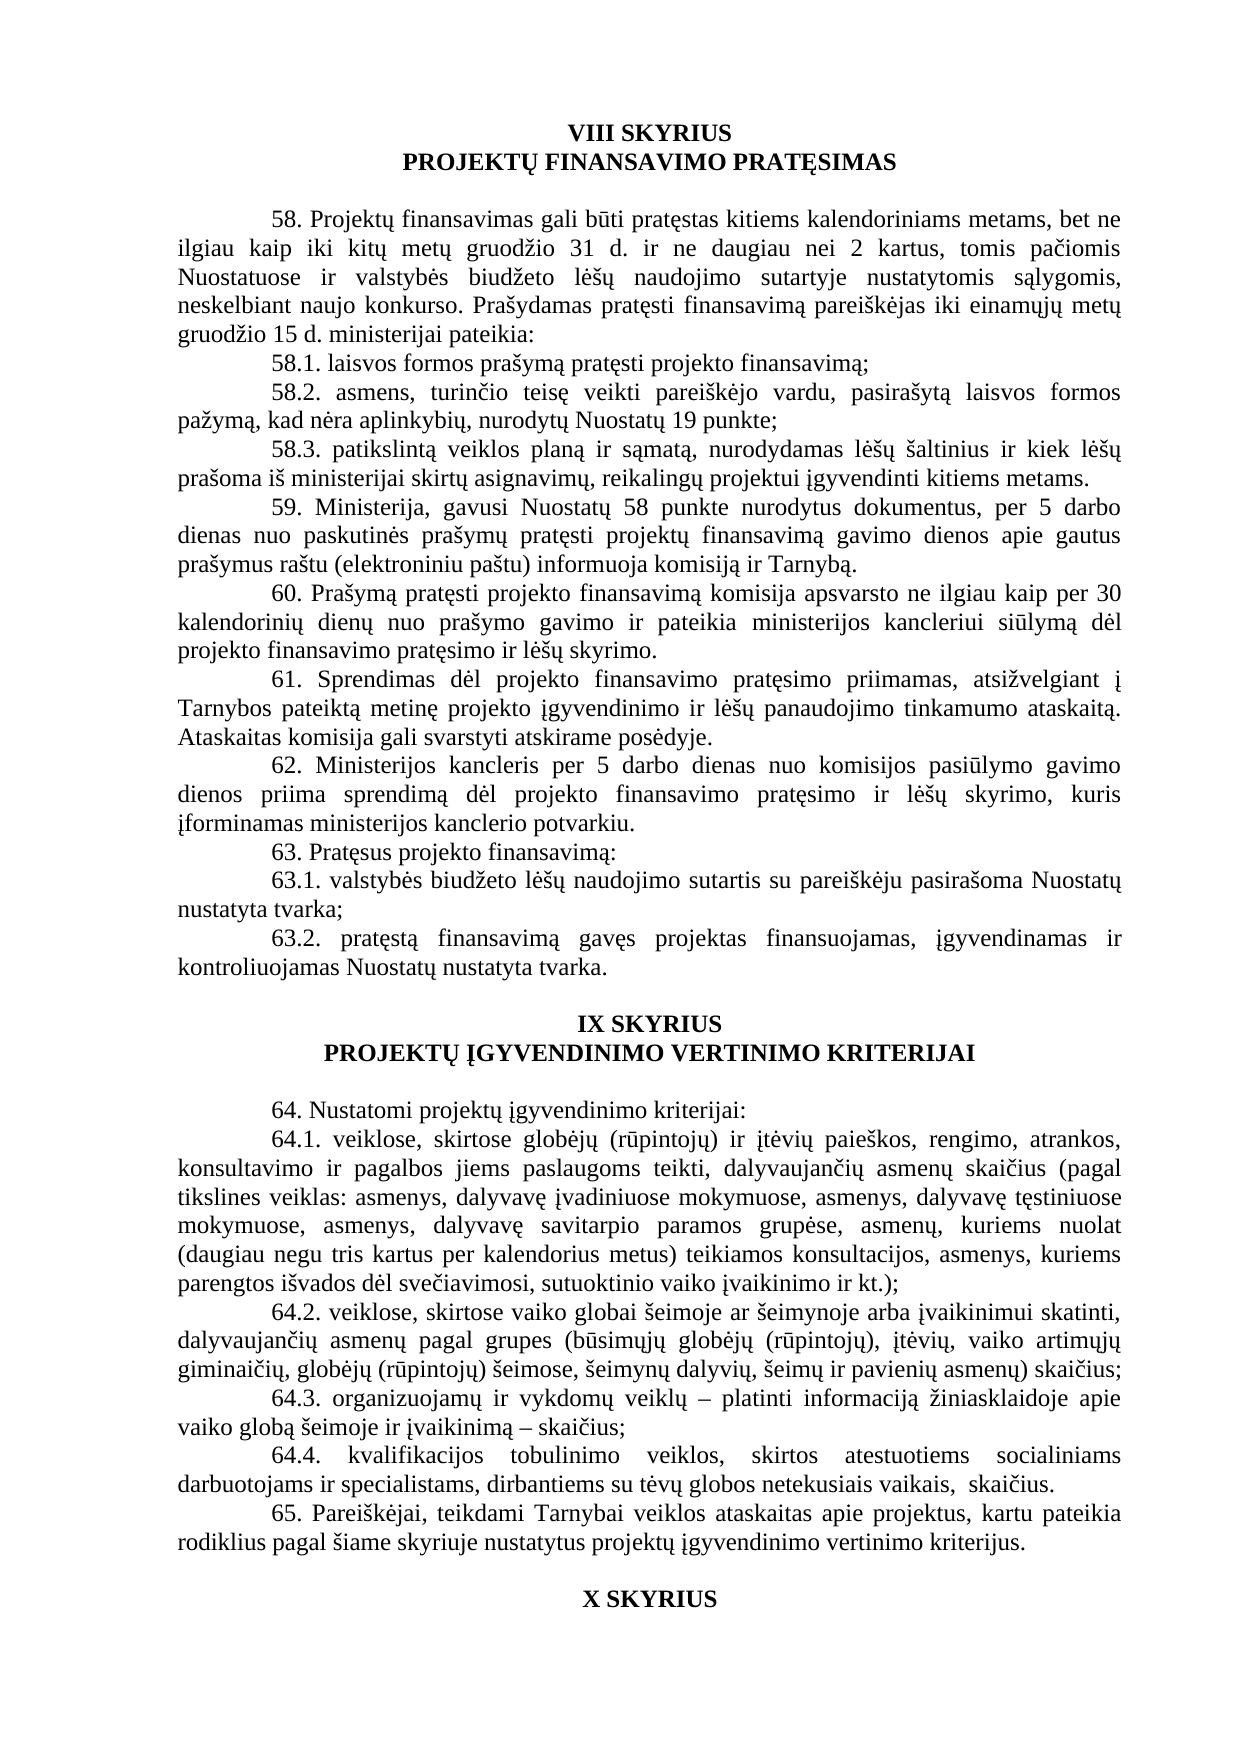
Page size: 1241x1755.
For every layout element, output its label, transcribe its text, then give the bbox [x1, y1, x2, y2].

text 59. Ministerija, gavusi Nuostatų 58 punkte nurodytus dokumentus, per 5 darbo dienas nuo paskutinės prašymų pratęsti projektų finansavimą gavimo dienos apie gautus prašymus raštu (elektroniniu paštu) informuoja komisiją ir Tarnybą. [177, 492, 1122, 578]
text 63. Pratęsus projekto finansavimą: [177, 837, 1122, 866]
text X SKYRIUS [177, 1584, 1122, 1613]
text 58. Projektų finansavimas gali būti pratęstas kitiems kalendoriniams metams, bet ne ilgiau kaip iki kitų metų gruodžio 31 d. ir ne daugiau nei 2 kartus, tomis pačiomis Nuostatuose ir valstybės biudžeto lėšų naudojimo sutartyje nustatytomis sąlygomis, neskelbiant naujo konkurso. Prašydamas pratęsti finansavimą pareiškėjas iki einamųjų metų gruodžio 15 d. ministerijai pateikia: [177, 204, 1122, 348]
text VIII SKYRIUS [177, 118, 1122, 147]
text PROJEKTŲ ĮGYVENDINIMO VERTINIMO KRITERIJAI [177, 1038, 1122, 1067]
text 64.2. veiklose, skirtose vaiko globai šeimoje ar šeimynoje arba įvaikinimui skatinti, dalyvaujančių asmenų pagal grupes (būsimųjų globėjų (rūpintojų), įtėvių, vaiko artimųjų giminaičių, globėjų (rūpintojų) šeimose, šeimynų dalyvių, šeimų ir pavienių asmenų) skaičius; [177, 1297, 1122, 1383]
text 58.3. patikslintą veiklos planą ir sąmatą, nurodydamas lėšų šaltinius ir kiek lėšų prašoma iš ministerijai skirtų asignavimų, reikalingų projektui įgyvendinti kitiems metams. [177, 434, 1122, 492]
text 64. Nustatomi projektų įgyvendinimo kriterijai: [177, 1096, 1122, 1124]
text 64.4. kvalifikacijos tobulinimo veiklos, skirtos atestuotiems socialiniams darbuotojams ir specialistams, dirbantiems su tėvų globos netekusiais vaikais, skaičius. [177, 1441, 1122, 1498]
text 63.1. valstybės biudžeto lėšų naudojimo sutartis su pareiškėju pasirašoma Nuostatų nustatyta tvarka; [177, 866, 1122, 923]
text PROJEKTŲ FINANSAVIMO PRATĘSIMAS [177, 147, 1122, 176]
text 58.2. asmens, turinčio teisę veikti pareiškėjo vardu, pasirašytą laisvos formos pažymą, kad nėra aplinkybių, nurodytų Nuostatų 19 punkte; [177, 377, 1122, 434]
text 61. Sprendimas dėl projekto finansavimo pratęsimo priimamas, atsižvelgiant į Tarnybos pateiktą metinę projekto įgyvendinimo ir lėšų panaudojimo tinkamumo ataskaitą. Ataskaitas komisija gali svarstyti atskirame posėdyje. [177, 664, 1122, 751]
text 64.1. veiklose, skirtose globėjų (rūpintojų) ir įtėvių paieškos, rengimo, atrankos, konsultavimo ir pagalbos jiems paslaugoms teikti, dalyvaujančių asmenų skaičius (pagal tikslines veiklas: asmenys, dalyvavę įvadiniuose mokymuose, asmenys, dalyvavę tęstiniuose mokymuose, asmenys, dalyvavę savitarpio paramos grupėse, asmenų, kuriems nuolat (daugiau negu tris kartus per kalendorius metus) teikiamos konsultacijos, asmenys, kuriems parengtos išvados dėl svečiavimosi, sutuoktinio vaiko įvaikinimo ir kt.); [177, 1124, 1122, 1297]
text 60. Prašymą pratęsti projekto finansavimą komisija apsvarsto ne ilgiau kaip per 30 kalendorinių dienų nuo prašymo gavimo ir pateikia ministerijos kancleriui siūlymą dėl projekto finansavimo pratęsimo ir lėšų skyrimo. [177, 578, 1122, 664]
text 65. Pareiškėjai, teikdami Tarnybai veiklos ataskaitas apie projektus, kartu pateikia rodiklius pagal šiame skyriuje nustatytus projektų įgyvendinimo vertinimo kriterijus. [177, 1498, 1122, 1556]
text 58.1. laisvos formos prašymą pratęsti projekto finansavimą; [177, 348, 1122, 377]
text 64.3. organizuojamų ir vykdomų veiklų – platinti informaciją žiniasklaidoje apie vaiko globą šeimoje ir įvaikinimą – skaičius; [177, 1383, 1122, 1441]
text IX SKYRIUS [177, 1009, 1122, 1038]
text 62. Ministerijos kancleris per 5 darbo dienas nuo komisijos pasiūlymo gavimo dienos priima sprendimą dėl projekto finansavimo pratęsimo ir lėšų skyrimo, kuris įforminamas ministerijos kanclerio potvarkiu. [177, 751, 1122, 837]
text 63.2. pratęstą finansavimą gavęs projektas finansuojamas, įgyvendinamas ir kontroliuojamas Nuostatų nustatyta tvarka. [177, 923, 1122, 981]
